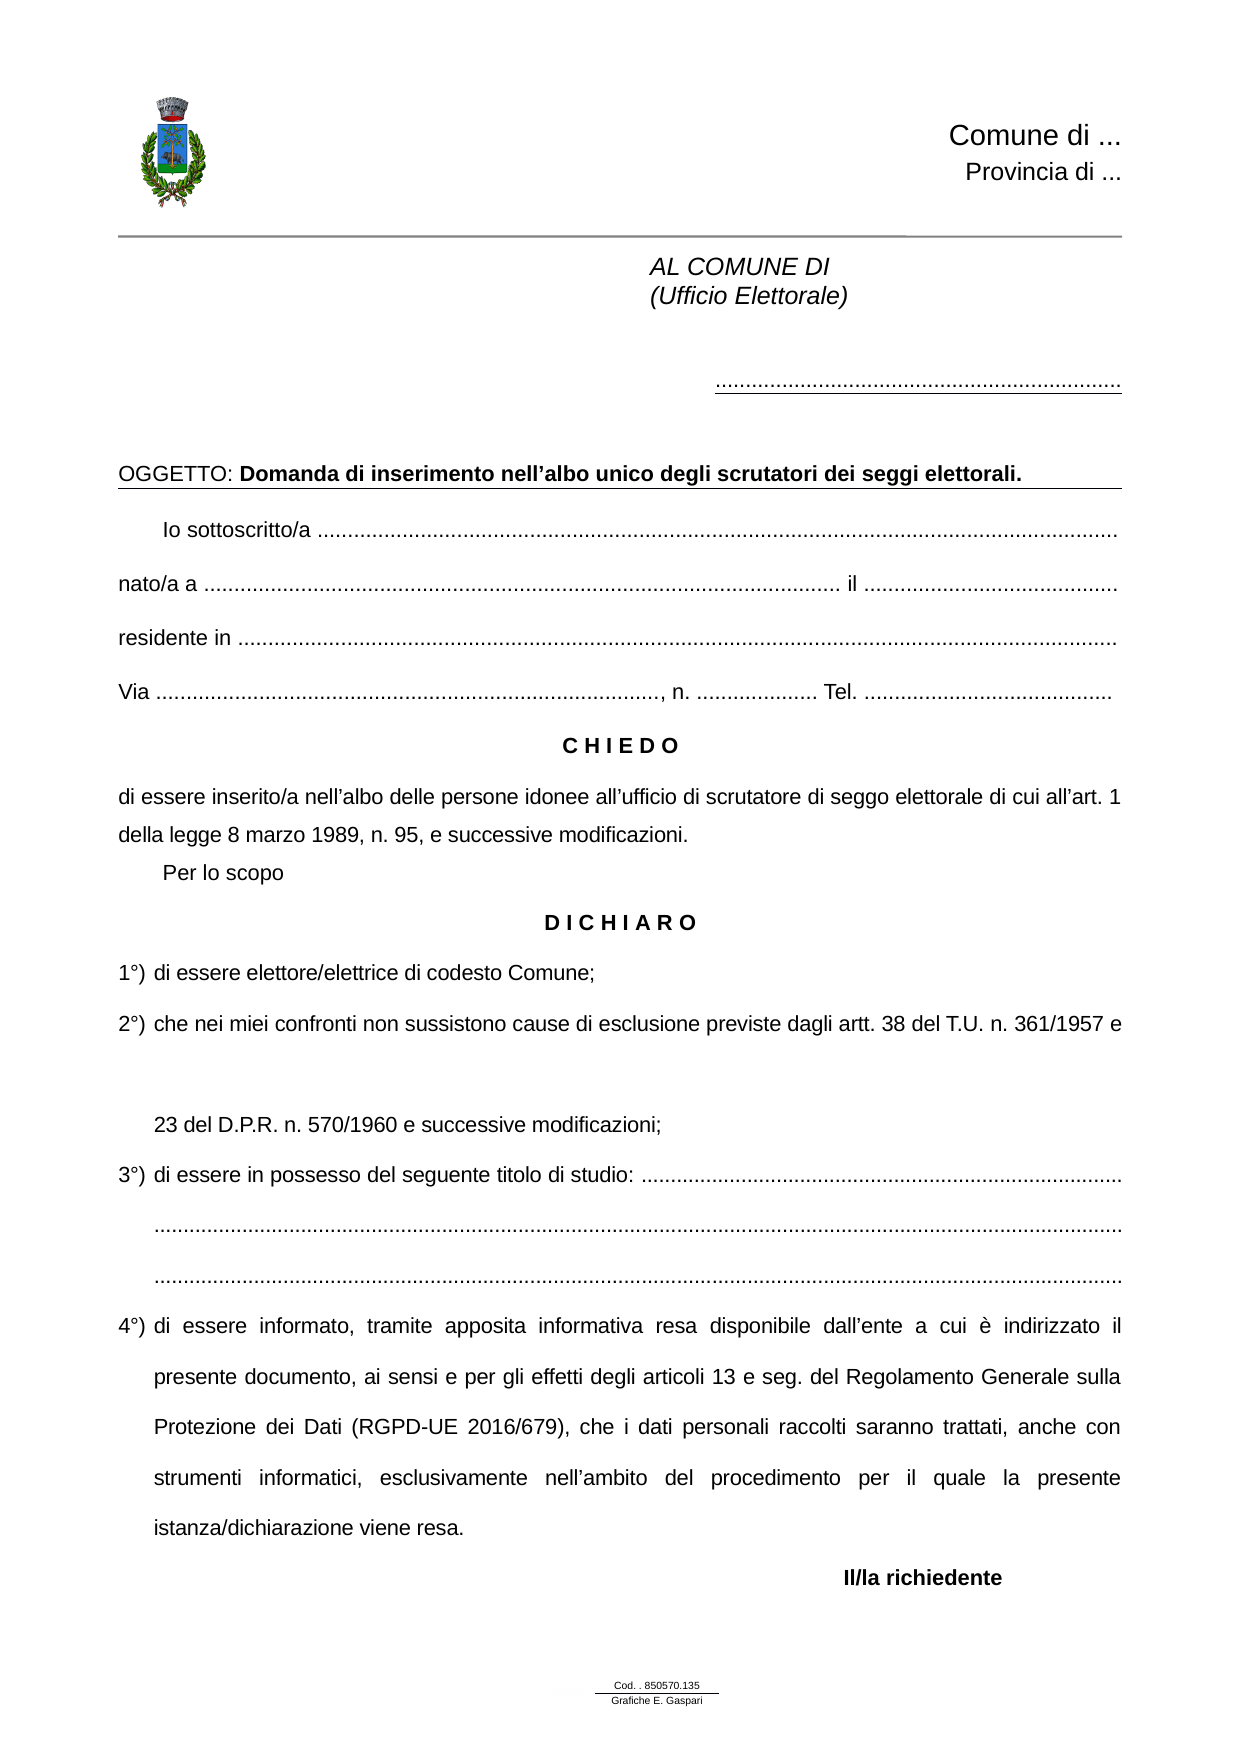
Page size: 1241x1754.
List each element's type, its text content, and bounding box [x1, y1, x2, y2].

text 3°) di essere in possesso del seguente titolo di studio: .................................................................................. ..................................................................................................................................................................... ..................................................................................................................................................................... [118, 1162, 1122, 1288]
text Provincia di ... [224, 157, 1122, 185]
text (Ufficio Elettorale) [118, 281, 1122, 310]
picture [122, 87, 224, 219]
text di essere inserito/a nell’albo delle persone idonee all’ufficio di scrutatore di seggo elettorale di cui all’art. 1 della legge 8 marzo 1989, n. 95, e successive modificazioni. [118, 784, 1122, 847]
text DICHIARO [118, 910, 1122, 935]
text Il/la richiedente [709, 1565, 1122, 1591]
text OGGETTO: Domanda di inserimento nell’albo unico degli scrutatori dei seggi elettorali. [118, 461, 1122, 488]
text ................................................................... [715, 364, 1122, 393]
text Per lo scopo [118, 859, 1122, 885]
text 2°) che nei miei confronti non sussistono cause di esclusione previste dagli artt. 38 del T.U. n. 361/1957 e 23 del D.P.R. n. 570/1960 e successive modificazioni; [118, 1011, 1122, 1137]
text Comune di ... [224, 118, 1122, 152]
text 4°) di essere informato, tramite apposita informativa resa disponibile dall’ente a cui è indirizzato il presente documento, ai sensi e per gli effetti degli articoli 13 e seg. del Regolamento Generale sulla Protezione dei Dati (RGPD-UE 2016/679), che i dati personali raccolti saranno trattati, anche con strumenti informatici, esclusivamente nell’ambito del procedimento per il quale la presente istanza/dichiarazione viene resa. [118, 1313, 1122, 1540]
text Io sottoscritto/a .................................................................................................................................... nato/a a ......................................................................................................... il .......................................... residente in ................................................................................................................................................. Via ..................................................................................., n. .................... Tel. ......................................... [118, 514, 1122, 705]
text CHIEDO [118, 733, 1122, 759]
text AL COMUNE DI [118, 252, 1122, 281]
text 1°) di essere elettore/elettrice di codesto Comune; [118, 960, 1122, 986]
